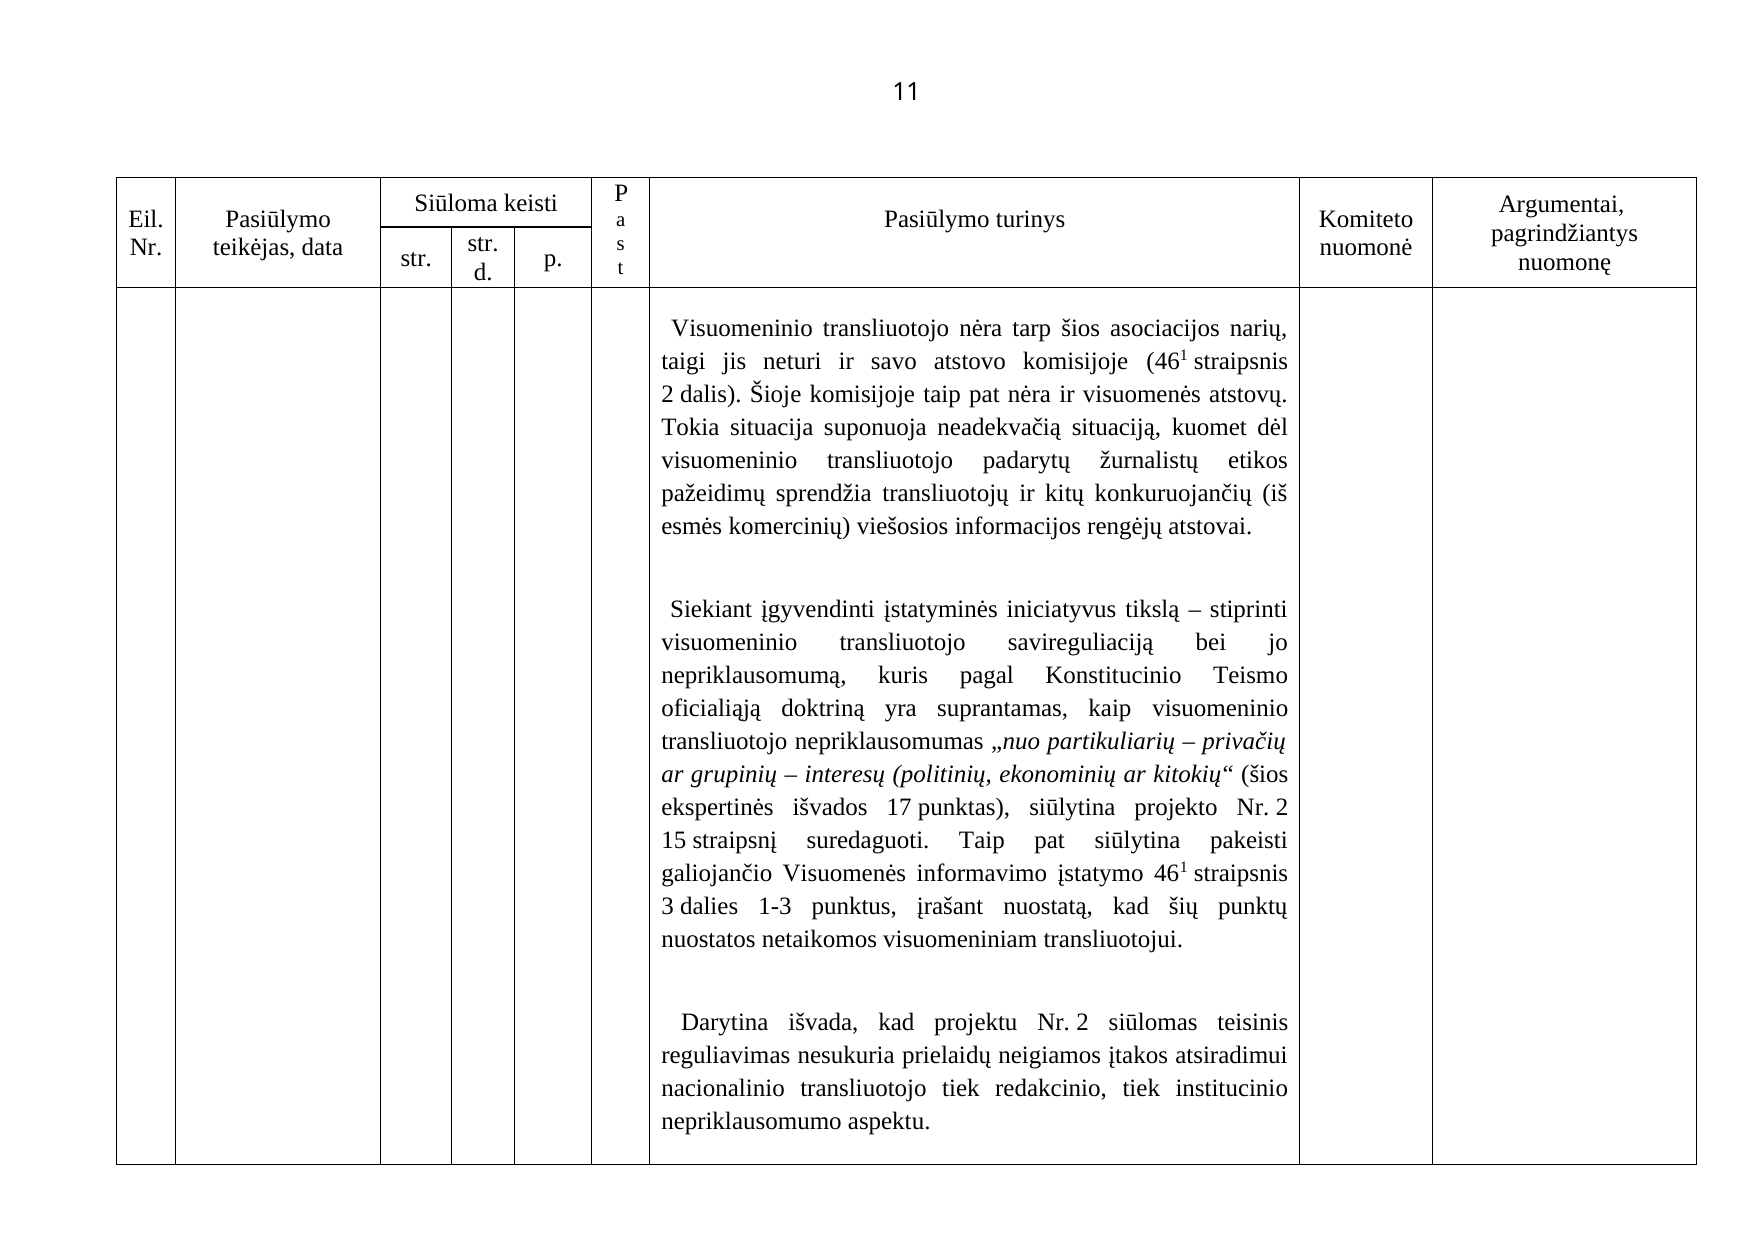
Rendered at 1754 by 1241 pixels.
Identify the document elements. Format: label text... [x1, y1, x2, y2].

table_cell [452, 288, 514, 1164]
table_cell p. [515, 228, 591, 287]
table_header Pastabos [592, 178, 649, 287]
table_cell [117, 288, 175, 1164]
table_header Komiteto nuomonė [1300, 178, 1432, 287]
table_cell [1300, 288, 1432, 1164]
table_cell str. [381, 228, 451, 287]
table_header Siūloma keisti [381, 178, 591, 226]
table_cell [176, 288, 380, 1164]
table_cell [592, 288, 649, 1164]
table_header Eil. Nr. [117, 178, 175, 287]
table_cell [515, 288, 591, 1164]
table_header Pasiūlymo teikėjas, data [176, 178, 380, 287]
table_header Pasiūlymo turinys [650, 178, 1299, 287]
table_cell [381, 288, 451, 1164]
table_header Argumentai, pagrindžiantys nuomonę [1433, 178, 1696, 287]
table_cell [1433, 288, 1696, 1164]
table_cell Visuomeninio transliuotojo nėra tarp šios asociacijos narių, taigi jis neturi ir savo atstovo komisijoje (461 straipsnis 2 dalis). Šioje komisijoje taip pat nėra ir visuomenės atstovų. Tokia situacija suponuoja neadekvačią situaciją, kuomet dėl visuomeninio transliuotojo padarytų žurnalistų etikos pažeidimų sprendžia transliuotojų ir kitų konkuruojančių (iš esmės komercinių) viešosios informacijos rengėjų atstovai. Siekiant įgyvendinti įstatyminės iniciatyvus tikslą – stiprinti visuomeninio transliuotojo savireguliaciją bei jo nepriklausomumą, kuris pagal Konstitucinio Teismo oficialiąją doktriną yra suprantamas, kaip visuomeninio transliuotojo nepriklausomumas „nuo partikuliarių – privačių ar grupinių – interesų (politinių, ekonominių ar kitokių“ (šios ekspertinės išvados 17 punktas), siūlytina projekto Nr. 2 15 straipsnį suredaguoti. Taip pat siūlytina pakeisti galiojančio Visuomenės informavimo įstatymo 461 straipsnis 3 dalies 1-3 punktus, įrašant nuostatą, kad šių punktų nuostatos netaikomos visuomeniniam transliuotojui. Darytina išvada, kad projektu Nr. 2 siūlomas teisinis reguliavimas nesukuria prielaidų neigiamos įtakos atsiradimui nacionalinio transliuotojo tiek redakcinio, tiek institucinio nepriklausomumo aspektu. [650, 288, 1299, 1164]
table_cell str. d. [452, 228, 514, 287]
